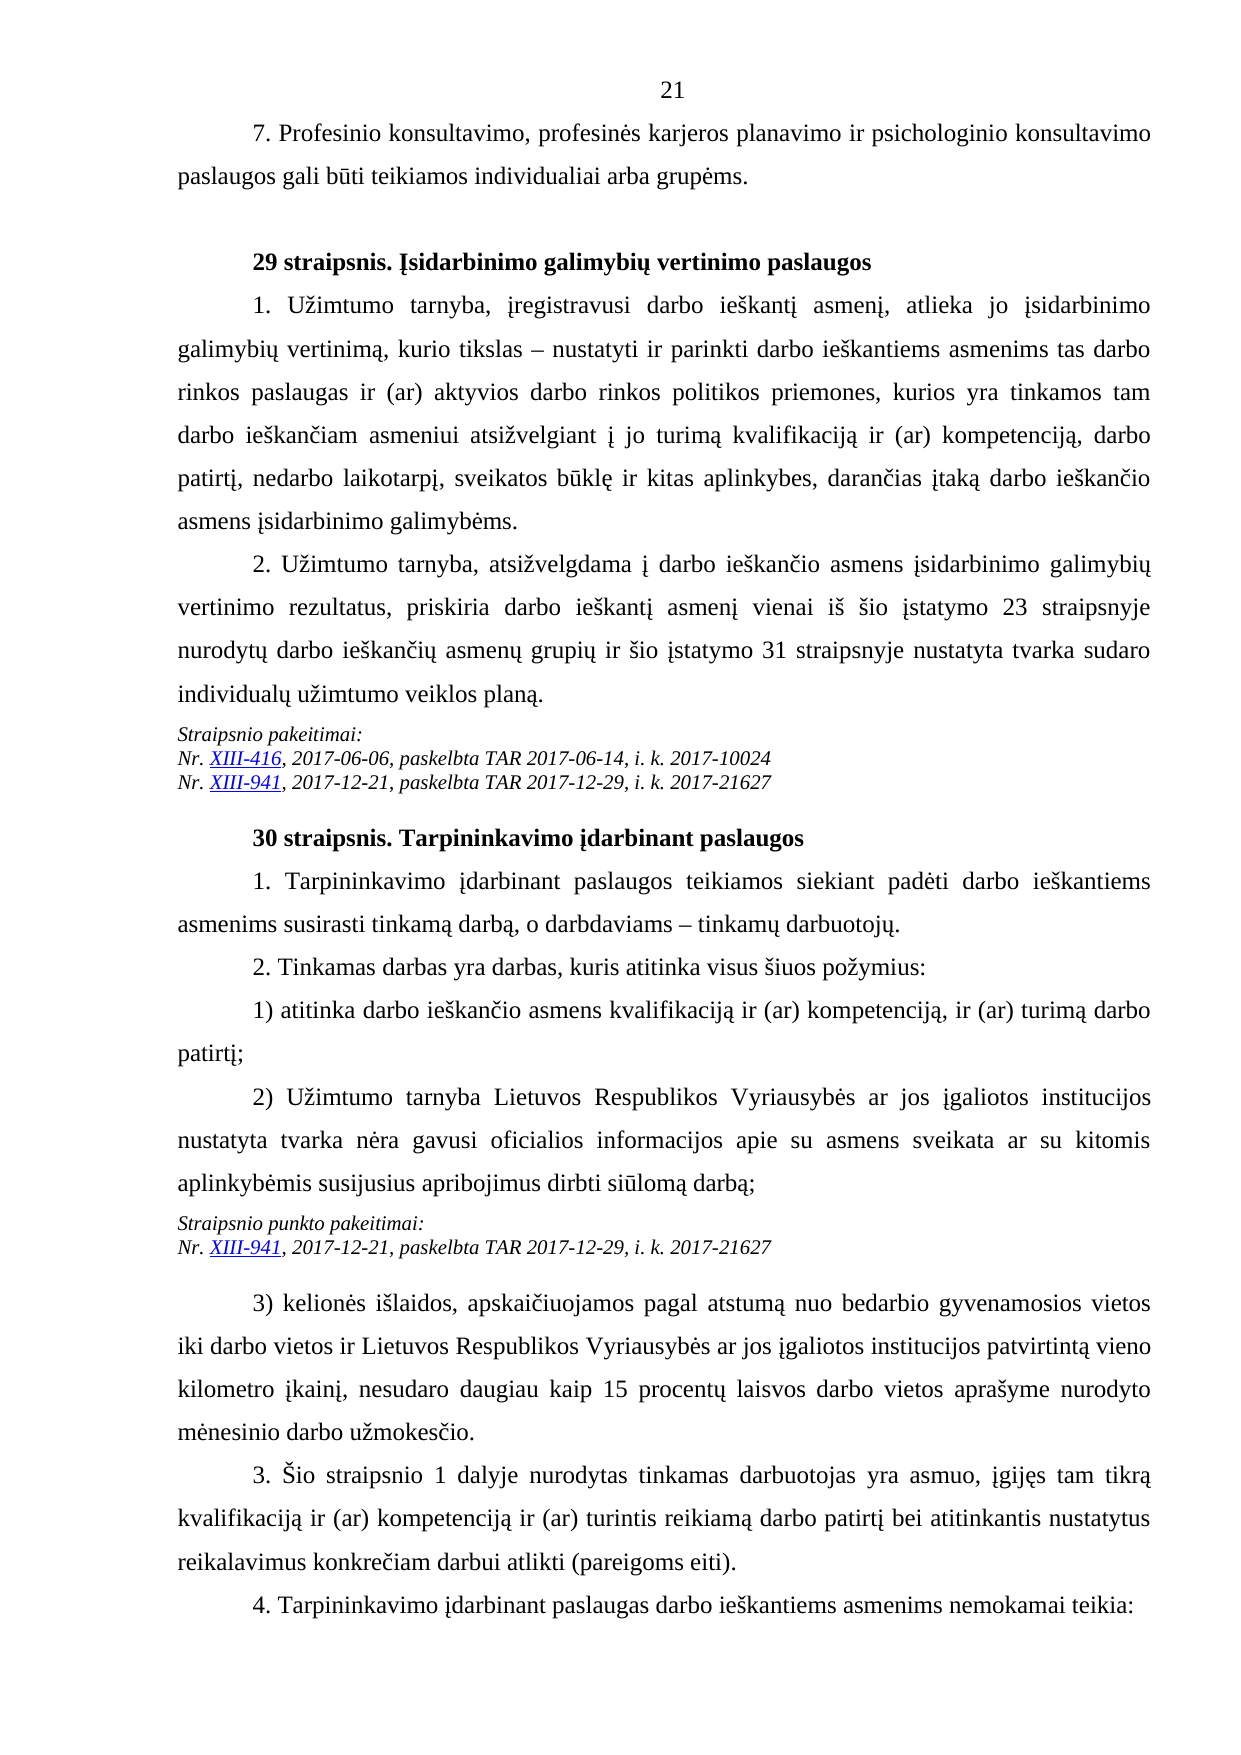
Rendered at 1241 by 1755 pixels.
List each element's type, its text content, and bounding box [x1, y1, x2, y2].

text 2) Užimtumo tarnyba Lietuvos Respublikos Vyriausybės ar jos įgaliotos institucijos nustatyta tvarka nėra gavusi oficialios informacijos apie su asmens sveikata ar su kitomis aplinkybėmis susijusius apribojimus dirbti siūlomą darbą; [177, 1082, 1152, 1197]
text Nr. XIII-941, 2017-12-21, paskelbta TAR 2017-12-29, i. k. 2017-21627 [177, 1235, 1152, 1259]
text 2. Užimtumo tarnyba, atsižvelgdama į darbo ieškančio asmens įsidarbinimo galimybių vertinimo rezultatus, priskiria darbo ieškantį asmenį vienai iš šio įstatymo 23 straipsnyje nurodytų darbo ieškančių asmenų grupių ir šio įstatymo 31 straipsnyje nustatyta tvarka sudaro individualų užimtumo veiklos planą. [177, 549, 1152, 707]
text 29 straipsnis. Įsidarbinimo galimybių vertinimo paslaugos [177, 247, 1152, 276]
text 3) kelionės išlaidos, apskaičiuojamos pagal atstumą nuo bedarbio gyvenamosios vietos iki darbo vietos ir Lietuvos Respublikos Vyriausybės ar jos įgaliotos institucijos patvirtintą vieno kilometro įkainį, nesudaro daugiau kaip 15 procentų laisvos darbo vietos aprašyme nurodyto mėnesinio darbo užmokesčio. [177, 1288, 1152, 1446]
text 30 straipsnis. Tarpininkavimo įdarbinant paslaugos [177, 823, 1152, 852]
text Straipsnio pakeitimai: [177, 722, 1152, 746]
text 1. Tarpininkavimo įdarbinant paslaugos teikiamos siekiant padėti darbo ieškantiems asmenims susirasti tinkamą darbą, o darbdaviams – tinkamų darbuotojų. [177, 866, 1152, 938]
text 4. Tarpininkavimo įdarbinant paslaugas darbo ieškantiems asmenims nemokamai teikia: [177, 1590, 1152, 1618]
text 2. Tinkamas darbas yra darbas, kuris atitinka visus šiuos požymius: [177, 952, 1152, 981]
text 1. Užimtumo tarnyba, įregistravusi darbo ieškantį asmenį, atlieka jo įsidarbinimo galimybių vertinimą, kurio tikslas – nustatyti ir parinkti darbo ieškantiems asmenims tas darbo rinkos paslaugas ir (ar) aktyvios darbo rinkos politikos priemones, kurios yra tinkamos tam darbo ieškančiam asmeniui atsižvelgiant į jo turimą kvalifikaciją ir (ar) kompetenciją, darbo patirtį, nedarbo laikotarpį, sveikatos būklę ir kitas aplinkybes, darančias įtaką darbo ieškančio asmens įsidarbinimo galimybėms. [177, 291, 1152, 535]
text Nr. XIII-416, 2017-06-06, paskelbta TAR 2017-06-14, i. k. 2017-10024 [177, 746, 1152, 770]
text 3. Šio straipsnio 1 dalyje nurodytas tinkamas darbuotojas yra asmuo, įgijęs tam tikrą kvalifikaciją ir (ar) kompetenciją ir (ar) turintis reikiamą darbo patirtį bei atitinkantis nustatytus reikalavimus konkrečiam darbui atlikti (pareigoms eiti). [177, 1460, 1152, 1575]
text Nr. XIII-941, 2017-12-21, paskelbta TAR 2017-12-29, i. k. 2017-21627 [177, 770, 1152, 794]
text 7. Profesinio konsultavimo, profesinės karjeros planavimo ir psichologinio konsultavimo paslaugos gali būti teikiamos individualiai arba grupėms. [177, 118, 1152, 190]
text 1) atitinka darbo ieškančio asmens kvalifikaciją ir (ar) kompetenciją, ir (ar) turimą darbo patirtį; [177, 995, 1152, 1067]
text Straipsnio punkto pakeitimai: [177, 1211, 1152, 1235]
